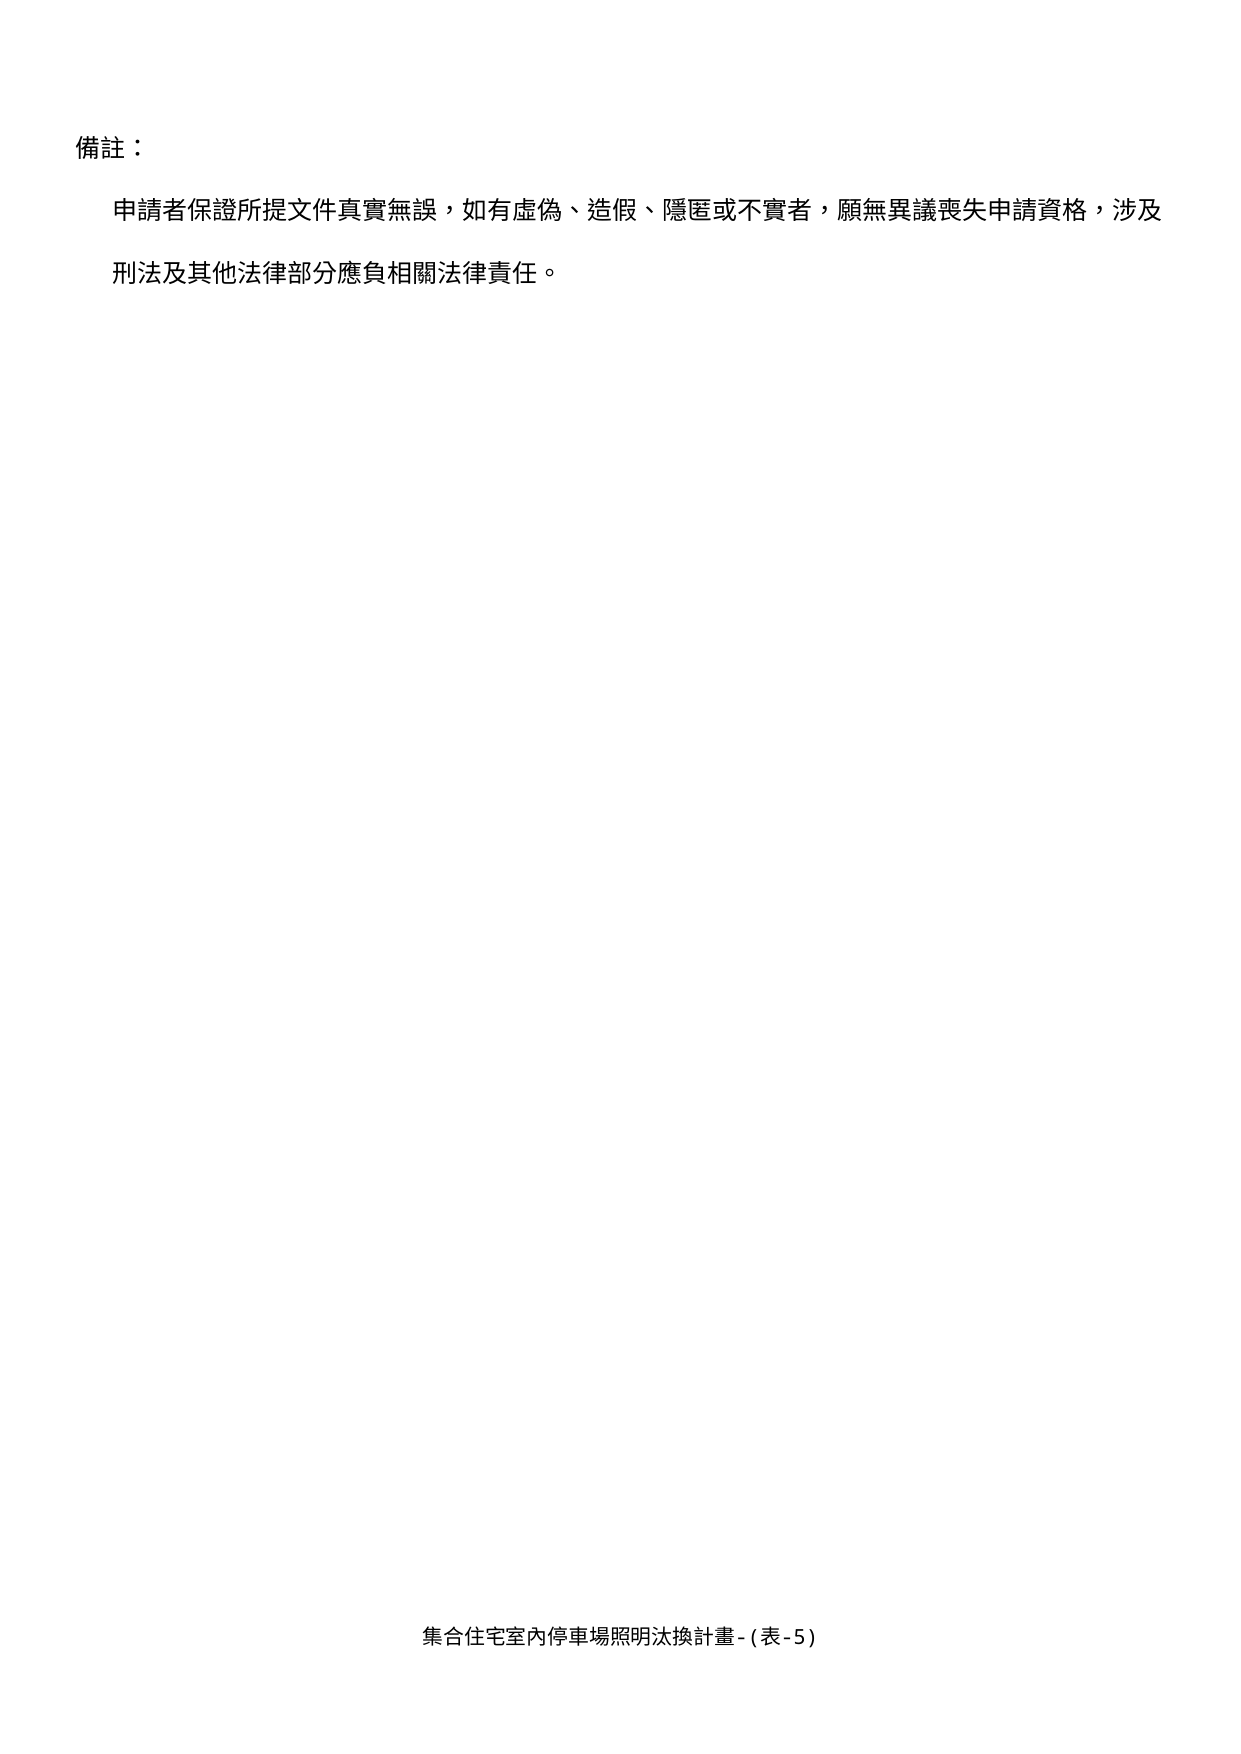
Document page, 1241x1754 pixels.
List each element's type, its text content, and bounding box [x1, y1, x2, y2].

text 備註： [75, 104, 1165, 167]
text 申請者保證所提文件真實無誤，如有虛偽、造假、隱匿或不實者，願無異議喪失申請資格，涉及刑法及其他法律部分應負相關法律責任。 [112, 167, 1165, 292]
